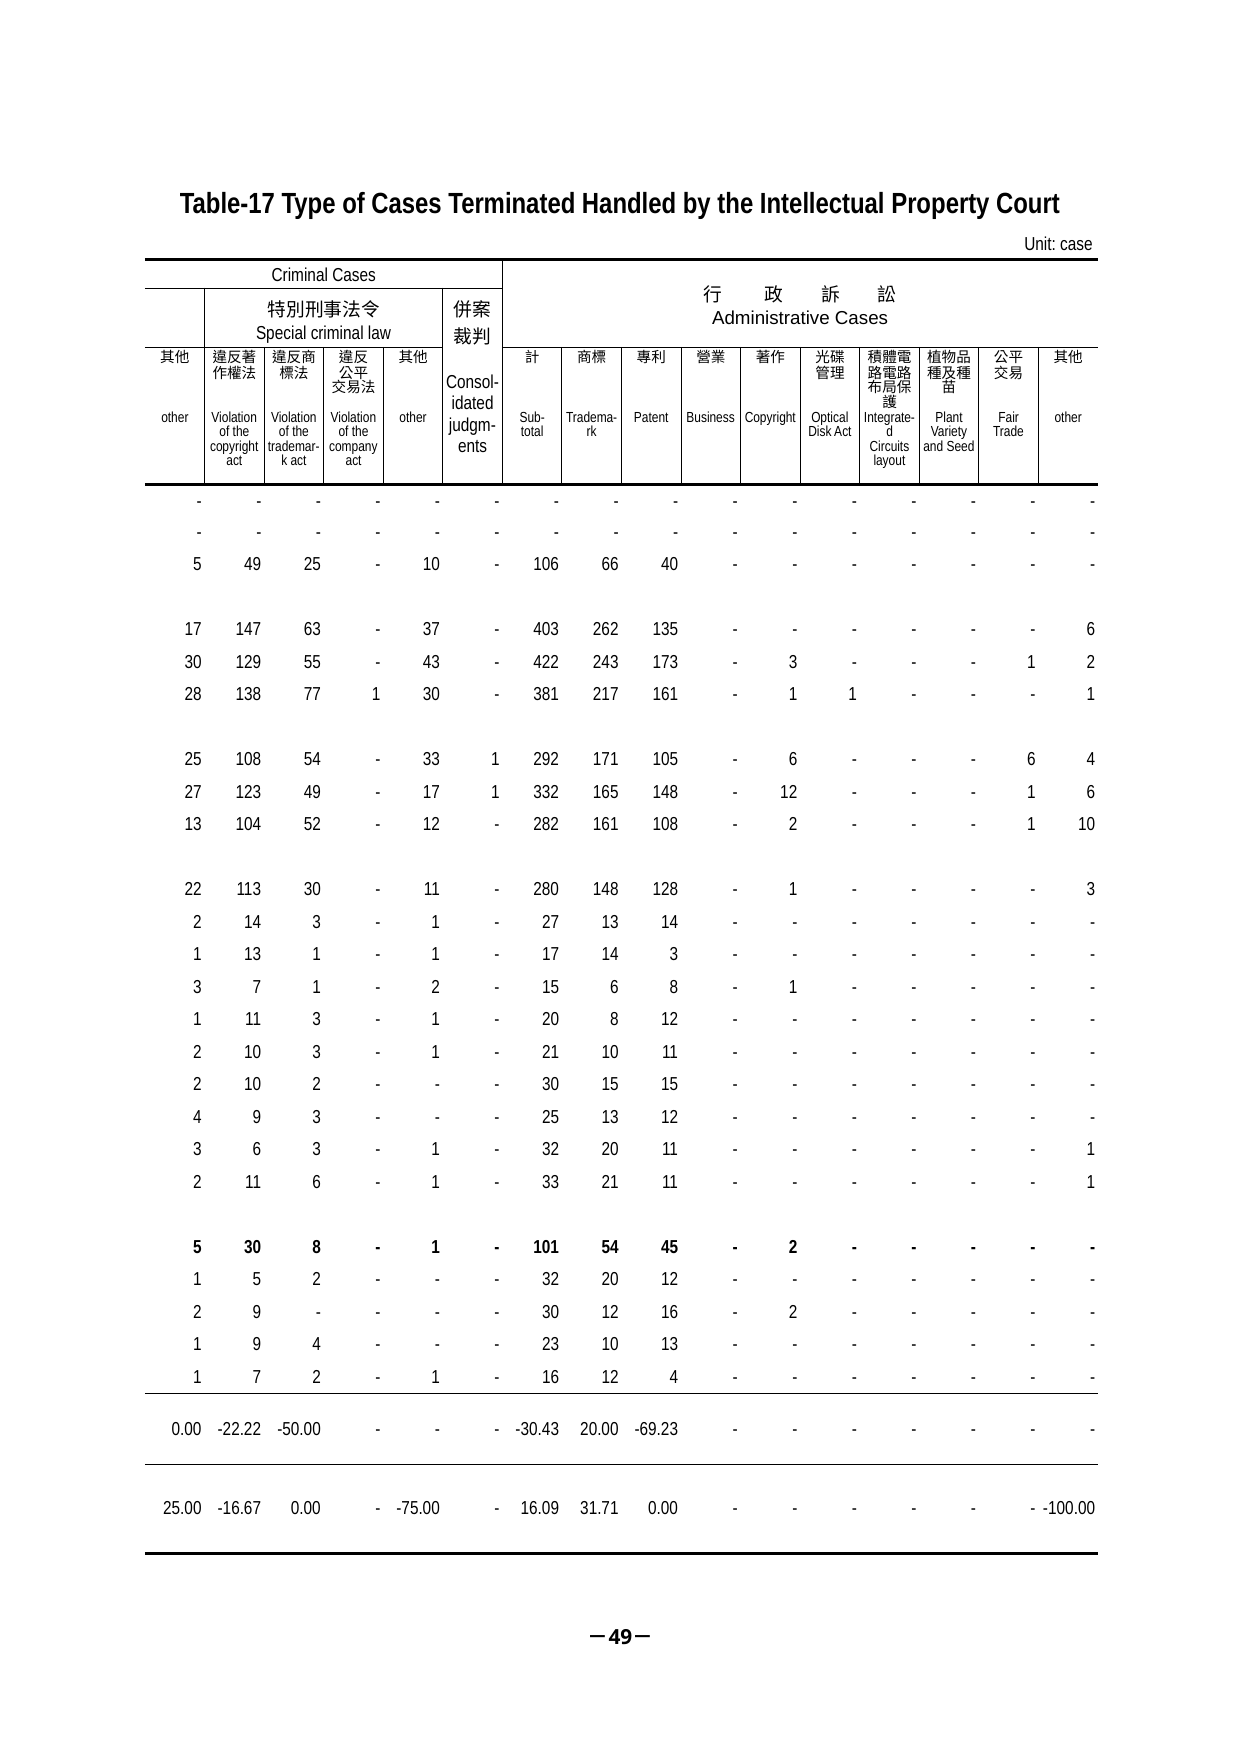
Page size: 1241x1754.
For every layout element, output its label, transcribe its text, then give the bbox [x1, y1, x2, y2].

table_cell 6 [979, 743, 1038, 775]
table_cell - [740, 1100, 800, 1133]
table_cell 21 [502, 1035, 562, 1068]
table_cell [860, 580, 919, 613]
table_cell -30.43 [502, 1394, 562, 1463]
table_cell [979, 710, 1038, 743]
table_cell [383, 840, 442, 873]
table_cell - [919, 548, 978, 580]
table_cell [740, 840, 800, 873]
table_cell - [324, 1394, 383, 1463]
table_cell 植物品 種及種 苗 Plant Variety and Seed [920, 348, 978, 483]
table_cell 違反 公平 交易法 Violation of the company act [324, 348, 383, 483]
table_cell [919, 710, 978, 743]
table_cell - [979, 873, 1038, 905]
table_cell - [740, 486, 800, 515]
table_cell - [681, 1133, 740, 1165]
table_cell 著作 Copyright [741, 348, 800, 483]
table_cell 3 [145, 970, 204, 1003]
table_cell [443, 1198, 502, 1230]
table_cell 135 [621, 613, 681, 645]
table_cell - [1038, 548, 1098, 580]
table_cell - [800, 1165, 859, 1198]
table_cell 1 [383, 938, 442, 970]
table_cell 33 [502, 1165, 562, 1198]
table_cell - [919, 905, 978, 938]
table_cell - [860, 486, 919, 515]
table_cell 14 [204, 905, 264, 938]
table_cell - [919, 1394, 978, 1463]
table_cell 28 [145, 678, 204, 710]
table_cell 11 [621, 1133, 681, 1165]
table_cell - [979, 1068, 1038, 1100]
table_cell - [919, 1295, 978, 1328]
table_cell 14 [562, 938, 621, 970]
table_cell 45 [621, 1230, 681, 1263]
table_cell - [443, 808, 502, 840]
table_cell 129 [204, 645, 264, 678]
table_cell - [979, 1035, 1038, 1068]
table_cell 280 [502, 873, 562, 905]
table_cell - [919, 1068, 978, 1100]
table_cell [621, 710, 681, 743]
table_cell - [860, 1230, 919, 1263]
table_cell 282 [502, 808, 562, 840]
table_cell 11 [383, 873, 442, 905]
table_cell 7 [204, 1360, 264, 1393]
table_cell 6 [1038, 613, 1098, 645]
table_cell - [443, 1465, 502, 1552]
table_cell - [860, 1165, 919, 1198]
table_cell - [383, 1394, 442, 1463]
table_cell [800, 840, 859, 873]
table_cell - [443, 970, 502, 1003]
table_cell - [443, 515, 502, 548]
table_cell 1 [264, 970, 323, 1003]
table_cell [502, 1198, 562, 1230]
table_cell - [800, 1263, 859, 1295]
table_cell 30 [145, 645, 204, 678]
table_cell 2 [383, 970, 442, 1003]
table_cell - [324, 1100, 383, 1133]
table_cell 1 [264, 938, 323, 970]
table_cell - [681, 613, 740, 645]
table_cell 1 [443, 775, 502, 808]
table_cell - [681, 1263, 740, 1295]
table_cell [204, 840, 264, 873]
table_cell 17 [145, 613, 204, 645]
table_cell - [860, 645, 919, 678]
table_cell - [860, 1465, 919, 1552]
table_cell [621, 1198, 681, 1230]
table_cell - [264, 1295, 323, 1328]
table_cell 20 [502, 1003, 562, 1035]
table_cell - [800, 743, 859, 775]
table_cell 2 [145, 1068, 204, 1100]
table_cell 商標 Tradema-rk [562, 348, 621, 483]
table_cell - [919, 1465, 978, 1552]
table_cell [740, 710, 800, 743]
table_cell - [1038, 486, 1098, 515]
table_cell 31.71 [562, 1465, 621, 1552]
table_cell 12 [621, 1263, 681, 1295]
table_cell 20.00 [562, 1394, 621, 1463]
table_cell - [860, 613, 919, 645]
table_cell - [860, 548, 919, 580]
table_cell 138 [204, 678, 264, 710]
table_cell [562, 840, 621, 873]
table_cell 16.09 [502, 1465, 562, 1552]
table_cell [145, 840, 204, 873]
table_cell [562, 580, 621, 613]
table_cell - [740, 1003, 800, 1035]
table_cell 10 [1038, 808, 1098, 840]
table_cell - [324, 938, 383, 970]
table_cell - [443, 548, 502, 580]
table_cell - [324, 775, 383, 808]
table_cell - [621, 486, 681, 515]
table_header 行 政 訴 訟 Administrative Cases [503, 261, 1098, 347]
table_cell - [1038, 1360, 1098, 1393]
table_cell - [979, 970, 1038, 1003]
table_cell [324, 1198, 383, 1230]
table_cell 13 [562, 1100, 621, 1133]
table_cell - [324, 1003, 383, 1035]
table_cell - [740, 1035, 800, 1068]
table_cell 10 [562, 1328, 621, 1360]
table_cell -16.67 [204, 1465, 264, 1552]
table_cell - [979, 1360, 1038, 1393]
table_cell - [860, 1263, 919, 1295]
table_cell 5 [204, 1263, 264, 1295]
table_cell - [562, 515, 621, 548]
table_cell 54 [264, 743, 323, 775]
table_cell 特別刑事法令 Special criminal law [205, 289, 442, 347]
table_cell - [860, 1100, 919, 1133]
table_cell [621, 840, 681, 873]
table_cell - [681, 808, 740, 840]
table_cell - [800, 1394, 859, 1463]
table_cell [740, 1198, 800, 1230]
table_cell - [740, 1328, 800, 1360]
table_cell - [681, 1230, 740, 1263]
table_cell - [800, 1295, 859, 1328]
table_cell 2 [740, 1230, 800, 1263]
table_cell - [919, 1003, 978, 1035]
table_cell - [383, 1263, 442, 1295]
table_cell 30 [204, 1230, 264, 1263]
table_cell 3 [264, 1035, 323, 1068]
table_cell 1 [740, 678, 800, 710]
table_cell 專利 Patent [622, 348, 681, 483]
table_cell 0.00 [621, 1465, 681, 1552]
table_cell 25 [264, 548, 323, 580]
table_cell - [979, 1003, 1038, 1035]
table_cell 1 [145, 1263, 204, 1295]
table_cell - [324, 873, 383, 905]
table_cell 22 [145, 873, 204, 905]
table_cell 2 [740, 1295, 800, 1328]
table_cell 6 [264, 1165, 323, 1198]
table_cell - [443, 905, 502, 938]
table_cell [681, 580, 740, 613]
table_cell - [979, 1230, 1038, 1263]
table_cell 25 [502, 1100, 562, 1133]
table_cell - [860, 515, 919, 548]
table_cell - [443, 1165, 502, 1198]
table_cell - [383, 1295, 442, 1328]
table_cell 1 [740, 970, 800, 1003]
table_cell - [324, 548, 383, 580]
table_cell 2 [264, 1263, 323, 1295]
table_cell - [800, 1328, 859, 1360]
table_cell 161 [562, 808, 621, 840]
table_cell 292 [502, 743, 562, 775]
table_cell - [562, 486, 621, 515]
table_cell - [800, 775, 859, 808]
table_cell 8 [562, 1003, 621, 1035]
table_cell - [979, 1165, 1038, 1198]
table_cell - [800, 905, 859, 938]
table_cell 17 [502, 938, 562, 970]
table_cell - [681, 938, 740, 970]
table_cell 5 [145, 1230, 204, 1263]
table_cell 1 [979, 808, 1038, 840]
table_cell - [621, 515, 681, 548]
table_cell 108 [204, 743, 264, 775]
table_cell 17 [383, 775, 442, 808]
table_cell [264, 1198, 323, 1230]
table_cell - [324, 613, 383, 645]
table_cell - [443, 1003, 502, 1035]
table_cell - [1038, 905, 1098, 938]
table_cell [443, 840, 502, 873]
table_cell - [324, 515, 383, 548]
table_cell - [800, 938, 859, 970]
table_cell 49 [264, 775, 323, 808]
table_cell - [860, 970, 919, 1003]
table_cell - [502, 515, 562, 548]
table_cell - [145, 515, 204, 548]
table_cell [324, 580, 383, 613]
table_cell [383, 710, 442, 743]
table_cell - [324, 1328, 383, 1360]
table_cell - [1038, 1328, 1098, 1360]
table_cell - [1038, 1003, 1098, 1035]
table_cell - [324, 1133, 383, 1165]
table_cell - [919, 775, 978, 808]
table_cell 8 [621, 970, 681, 1003]
table_cell - [383, 486, 442, 515]
table_cell 33 [383, 743, 442, 775]
table_cell [860, 1198, 919, 1230]
table_cell - [681, 1328, 740, 1360]
table_cell - [800, 808, 859, 840]
table_cell 1 [1038, 678, 1098, 710]
table_cell 113 [204, 873, 264, 905]
table_cell - [443, 1394, 502, 1463]
table_cell 3 [264, 1100, 323, 1133]
table_cell [860, 840, 919, 873]
table_cell 15 [502, 970, 562, 1003]
table_cell - [681, 678, 740, 710]
table_cell - [979, 1295, 1038, 1328]
table_cell - [681, 1035, 740, 1068]
table_cell 66 [562, 548, 621, 580]
table_cell - [443, 1263, 502, 1295]
table_cell - [979, 1465, 1038, 1552]
table_cell 16 [621, 1295, 681, 1328]
table_cell 1 [383, 1133, 442, 1165]
table_cell - [740, 1068, 800, 1100]
table_cell 1 [1038, 1165, 1098, 1198]
table_cell [383, 1198, 442, 1230]
table_cell 165 [562, 775, 621, 808]
table_cell - [800, 1465, 859, 1552]
table_cell -22.22 [204, 1394, 264, 1463]
table_cell [621, 580, 681, 613]
table_cell - [204, 515, 264, 548]
table_cell 5 [145, 548, 204, 580]
table_cell 27 [145, 775, 204, 808]
table_cell - [443, 1035, 502, 1068]
table_cell - [919, 1100, 978, 1133]
table_cell - [979, 1133, 1038, 1165]
table_cell 3 [145, 1133, 204, 1165]
table_cell - [860, 808, 919, 840]
table_cell - [979, 548, 1038, 580]
table_cell 332 [502, 775, 562, 808]
table_cell - [979, 613, 1038, 645]
table_cell - [324, 1465, 383, 1552]
table_cell 10 [383, 548, 442, 580]
table_cell [860, 710, 919, 743]
table_cell - [324, 1165, 383, 1198]
table_cell 違反商 標法 Violation of the trademar-k act [265, 348, 323, 483]
table_cell - [740, 1360, 800, 1393]
table_cell 55 [264, 645, 323, 678]
table_cell - [204, 486, 264, 515]
table_cell 1 [383, 1003, 442, 1035]
table_cell [979, 1198, 1038, 1230]
table_cell - [740, 613, 800, 645]
table_cell 27 [502, 905, 562, 938]
table_cell - [860, 1328, 919, 1360]
table_cell [443, 710, 502, 743]
table_cell - [979, 515, 1038, 548]
table_cell 11 [204, 1165, 264, 1198]
table_cell 2 [145, 1035, 204, 1068]
table_cell 20 [562, 1263, 621, 1295]
table_cell [919, 840, 978, 873]
table_cell 1 [145, 1328, 204, 1360]
table_cell - [740, 1465, 800, 1552]
table_cell 11 [621, 1165, 681, 1198]
table_cell - [681, 645, 740, 678]
table_cell - [919, 808, 978, 840]
table_cell 32 [502, 1263, 562, 1295]
table_cell - [383, 515, 442, 548]
table_cell - [1038, 970, 1098, 1003]
table_cell 1 [324, 678, 383, 710]
table_cell 105 [621, 743, 681, 775]
table_cell - [860, 1360, 919, 1393]
table_cell [681, 710, 740, 743]
table_cell - [740, 938, 800, 970]
table_cell [264, 580, 323, 613]
table_cell 1 [145, 1360, 204, 1393]
table_cell - [860, 1003, 919, 1035]
table_cell [800, 710, 859, 743]
table_cell 32 [502, 1133, 562, 1165]
table_cell - [1038, 1394, 1098, 1463]
table_cell [145, 1198, 204, 1230]
table_cell 37 [383, 613, 442, 645]
table_cell - [681, 1068, 740, 1100]
table_cell 11 [621, 1035, 681, 1068]
table_cell 12 [621, 1100, 681, 1133]
table_cell 15 [562, 1068, 621, 1100]
table_cell - [324, 1035, 383, 1068]
table_cell - [681, 486, 740, 515]
table_cell 21 [562, 1165, 621, 1198]
table_cell - [1038, 938, 1098, 970]
table_cell 1 [443, 743, 502, 775]
table_cell 9 [204, 1328, 264, 1360]
table_cell 光碟 管理 Optical Disk Act [801, 348, 859, 483]
table_cell - [919, 1263, 978, 1295]
table_cell - [800, 1133, 859, 1165]
table_cell 1 [383, 1035, 442, 1068]
table_cell - [800, 515, 859, 548]
table_cell 14 [621, 905, 681, 938]
table_cell [681, 1198, 740, 1230]
table_cell - [443, 1100, 502, 1133]
table_cell 108 [621, 808, 681, 840]
table_cell [562, 710, 621, 743]
table_cell - [324, 1263, 383, 1295]
table_cell - [800, 970, 859, 1003]
table_cell - [919, 743, 978, 775]
table_cell 9 [204, 1295, 264, 1328]
table_cell [443, 580, 502, 613]
table_cell 1 [145, 1003, 204, 1035]
table_cell - [919, 515, 978, 548]
table_cell 3 [1038, 873, 1098, 905]
table_cell - [383, 1068, 442, 1100]
table_cell [324, 840, 383, 873]
table_cell [919, 580, 978, 613]
table_cell 6 [1038, 775, 1098, 808]
table_cell - [1038, 1035, 1098, 1068]
table_cell - [860, 873, 919, 905]
table_cell - [979, 486, 1038, 515]
table_cell 2 [264, 1068, 323, 1100]
table_cell 3 [264, 1133, 323, 1165]
table_cell - [740, 1133, 800, 1165]
table_cell - [860, 743, 919, 775]
table_cell [264, 710, 323, 743]
table_cell 12 [740, 775, 800, 808]
table_cell - [979, 905, 1038, 938]
table_cell - [919, 970, 978, 1003]
table_cell [324, 710, 383, 743]
table_cell - [443, 938, 502, 970]
table_cell 公平 交易 Fair Trade [979, 348, 1038, 483]
table_cell 其他 other [1039, 348, 1098, 483]
table_cell 13 [621, 1328, 681, 1360]
table_cell 13 [562, 905, 621, 938]
table_cell - [919, 1230, 978, 1263]
table_cell 23 [502, 1328, 562, 1360]
table_cell 20 [562, 1133, 621, 1165]
table_cell 4 [264, 1328, 323, 1360]
table_cell 違反著 作權法 Violation of the copyright act [205, 348, 264, 483]
table_cell 6 [562, 970, 621, 1003]
table_cell 161 [621, 678, 681, 710]
table_cell - [324, 1360, 383, 1393]
table_cell [502, 710, 562, 743]
table_cell 123 [204, 775, 264, 808]
table_cell 9 [204, 1100, 264, 1133]
table_cell - [324, 645, 383, 678]
table_cell 25 [145, 743, 204, 775]
table_cell - [919, 938, 978, 970]
table_cell 其他 other [145, 348, 204, 483]
table_cell - [919, 613, 978, 645]
table_cell - [800, 1230, 859, 1263]
table_cell - [681, 1295, 740, 1328]
table_cell - [860, 938, 919, 970]
table_cell - [919, 1165, 978, 1198]
table_cell [1038, 580, 1098, 613]
table_cell - [324, 1295, 383, 1328]
table_cell 1 [383, 1230, 442, 1263]
table_cell [1038, 1198, 1098, 1230]
table_cell 106 [502, 548, 562, 580]
table_cell - [1038, 1263, 1098, 1295]
table_cell - [860, 1068, 919, 1100]
table_cell 1 [383, 905, 442, 938]
table_cell 3 [621, 938, 681, 970]
table_cell [919, 1198, 978, 1230]
table_cell 1 [1038, 1133, 1098, 1165]
table_cell - [502, 486, 562, 515]
table_cell 63 [264, 613, 323, 645]
table_cell 10 [204, 1035, 264, 1068]
table_cell - [800, 873, 859, 905]
table_cell 148 [621, 775, 681, 808]
table_cell 173 [621, 645, 681, 678]
table_cell - [919, 645, 978, 678]
table_cell 13 [204, 938, 264, 970]
table_cell [1038, 710, 1098, 743]
table_cell - [145, 486, 204, 515]
table_cell 2 [145, 905, 204, 938]
table_cell - [979, 1328, 1038, 1360]
table_cell - [681, 743, 740, 775]
table_cell - [860, 678, 919, 710]
table_cell - [681, 775, 740, 808]
table_cell 2 [740, 808, 800, 840]
table_cell 積體電 路電路 布局保 護 Integrate-d Circuits layout [860, 348, 919, 483]
table_cell - [1038, 1068, 1098, 1100]
table_cell - [740, 548, 800, 580]
table_cell 243 [562, 645, 621, 678]
table_cell - [860, 905, 919, 938]
table_cell - [979, 938, 1038, 970]
table_cell - [681, 1394, 740, 1463]
table_cell 13 [145, 808, 204, 840]
table_cell - [681, 1165, 740, 1198]
table_cell - [860, 1035, 919, 1068]
table_cell 0.00 [145, 1394, 204, 1463]
table_cell - [919, 678, 978, 710]
table_cell - [443, 1328, 502, 1360]
table_cell 217 [562, 678, 621, 710]
table_cell - [264, 515, 323, 548]
table_cell - [919, 1133, 978, 1165]
table_cell - [979, 1100, 1038, 1133]
table_cell 營業 Business [682, 348, 740, 483]
table_cell 1 [800, 678, 859, 710]
table_cell - [800, 1003, 859, 1035]
table_cell 4 [621, 1360, 681, 1393]
table_cell [681, 840, 740, 873]
table_cell 2 [1038, 645, 1098, 678]
table_cell 3 [264, 905, 323, 938]
table_cell - [681, 1465, 740, 1552]
table_cell - [443, 486, 502, 515]
table_cell - [324, 743, 383, 775]
table_cell - [919, 1360, 978, 1393]
table_cell 2 [264, 1360, 323, 1393]
table_cell - [681, 515, 740, 548]
table_cell 12 [562, 1295, 621, 1328]
table_cell 4 [145, 1100, 204, 1133]
table_cell -69.23 [621, 1394, 681, 1463]
table_cell 12 [621, 1003, 681, 1035]
table_cell - [443, 678, 502, 710]
table_cell 1 [383, 1165, 442, 1198]
table_cell - [443, 1068, 502, 1100]
table_cell 0.00 [264, 1465, 323, 1552]
table_cell - [919, 1328, 978, 1360]
table_cell 49 [204, 548, 264, 580]
table_cell - [324, 1230, 383, 1263]
table_cell [204, 710, 264, 743]
table_cell - [383, 1100, 442, 1133]
table_cell - [264, 486, 323, 515]
table_cell - [979, 678, 1038, 710]
table_cell [979, 840, 1038, 873]
table_cell - [860, 775, 919, 808]
table_cell - [443, 645, 502, 678]
table_cell - [324, 905, 383, 938]
table_cell 171 [562, 743, 621, 775]
table_cell - [800, 645, 859, 678]
table_cell - [800, 548, 859, 580]
table_cell [1038, 840, 1098, 873]
table_cell 54 [562, 1230, 621, 1263]
table_cell 40 [621, 548, 681, 580]
table_cell - [800, 613, 859, 645]
table_cell 147 [204, 613, 264, 645]
table_cell - [919, 486, 978, 515]
table_cell 1 [979, 645, 1038, 678]
table_cell 3 [264, 1003, 323, 1035]
table_cell [145, 289, 204, 347]
table_cell - [979, 1263, 1038, 1295]
table_cell 1 [979, 775, 1038, 808]
table_cell 101 [502, 1230, 562, 1263]
table_cell - [681, 1003, 740, 1035]
text Table-17 Type of Cases Terminated Handled by the Intellectual Property Court [148, 183, 1092, 221]
table_cell - [1038, 1100, 1098, 1133]
table_cell - [979, 1394, 1038, 1463]
table_cell - [800, 1360, 859, 1393]
table_cell - [443, 1133, 502, 1165]
table_cell 10 [204, 1068, 264, 1100]
table_cell 30 [264, 873, 323, 905]
table_cell -75.00 [383, 1465, 442, 1552]
table_cell - [383, 1328, 442, 1360]
table_cell 併案裁判 Consol-idated judgm-ents [443, 289, 502, 483]
table_cell - [860, 1133, 919, 1165]
table_cell - [324, 1068, 383, 1100]
table_cell 8 [264, 1230, 323, 1263]
table_cell - [800, 1068, 859, 1100]
table_cell [800, 1198, 859, 1230]
table_cell - [324, 808, 383, 840]
table_cell 16 [502, 1360, 562, 1393]
table_cell - [800, 486, 859, 515]
table_cell 2 [145, 1295, 204, 1328]
table_cell - [443, 1295, 502, 1328]
table_cell 77 [264, 678, 323, 710]
table_cell - [740, 1394, 800, 1463]
table_cell 1 [145, 938, 204, 970]
table_cell [800, 580, 859, 613]
table_cell - [681, 548, 740, 580]
table_cell [264, 840, 323, 873]
table_cell [740, 580, 800, 613]
table_cell 11 [204, 1003, 264, 1035]
table_cell 30 [383, 678, 442, 710]
table_cell - [1038, 515, 1098, 548]
table_cell 6 [204, 1133, 264, 1165]
table_cell - [443, 873, 502, 905]
table_header Criminal Cases [145, 261, 502, 288]
table_cell - [443, 1230, 502, 1263]
table_cell 15 [621, 1068, 681, 1100]
table_cell [562, 1198, 621, 1230]
table_cell 262 [562, 613, 621, 645]
table_cell 其他 other [384, 348, 442, 483]
table_cell 422 [502, 645, 562, 678]
table_cell - [800, 1100, 859, 1133]
table_cell - [681, 905, 740, 938]
table_cell - [681, 970, 740, 1003]
table_cell - [443, 1360, 502, 1393]
table_cell - [324, 970, 383, 1003]
table_cell 1 [383, 1360, 442, 1393]
table_cell 12 [562, 1360, 621, 1393]
table_cell 52 [264, 808, 323, 840]
table_cell - [919, 1035, 978, 1068]
table_cell [383, 580, 442, 613]
table_cell 43 [383, 645, 442, 678]
table_cell - [860, 1394, 919, 1463]
text Unit: case [148, 221, 1092, 258]
table_cell 計 Sub- total [503, 348, 561, 483]
table_cell - [740, 905, 800, 938]
table_cell - [740, 1263, 800, 1295]
table_cell 128 [621, 873, 681, 905]
table_cell [145, 710, 204, 743]
table_cell - [1038, 1230, 1098, 1263]
table_cell [204, 580, 264, 613]
table_cell - [443, 613, 502, 645]
table_cell 3 [740, 645, 800, 678]
table_cell - [919, 873, 978, 905]
table_cell - [681, 1360, 740, 1393]
table_cell [145, 580, 204, 613]
table_cell 403 [502, 613, 562, 645]
table_cell 10 [562, 1035, 621, 1068]
table_cell - [681, 873, 740, 905]
table_cell - [800, 1035, 859, 1068]
table_cell -100.00 [1038, 1465, 1098, 1552]
table_cell 12 [383, 808, 442, 840]
table_cell 6 [740, 743, 800, 775]
table_cell - [740, 515, 800, 548]
table_cell - [740, 1165, 800, 1198]
table_cell 25.00 [145, 1465, 204, 1552]
table_cell 148 [562, 873, 621, 905]
table_cell 4 [1038, 743, 1098, 775]
table_cell 381 [502, 678, 562, 710]
table_cell 2 [145, 1165, 204, 1198]
table_cell [502, 840, 562, 873]
table_cell - [324, 486, 383, 515]
table_cell - [681, 1100, 740, 1133]
table_cell 104 [204, 808, 264, 840]
table_cell 30 [502, 1295, 562, 1328]
table_cell [979, 580, 1038, 613]
table_cell [204, 1198, 264, 1230]
table_cell - [1038, 1295, 1098, 1328]
table_cell [502, 580, 562, 613]
table_cell -50.00 [264, 1394, 323, 1463]
table_cell 1 [740, 873, 800, 905]
table_cell 7 [204, 970, 264, 1003]
table_cell - [860, 1295, 919, 1328]
table_cell 30 [502, 1068, 562, 1100]
